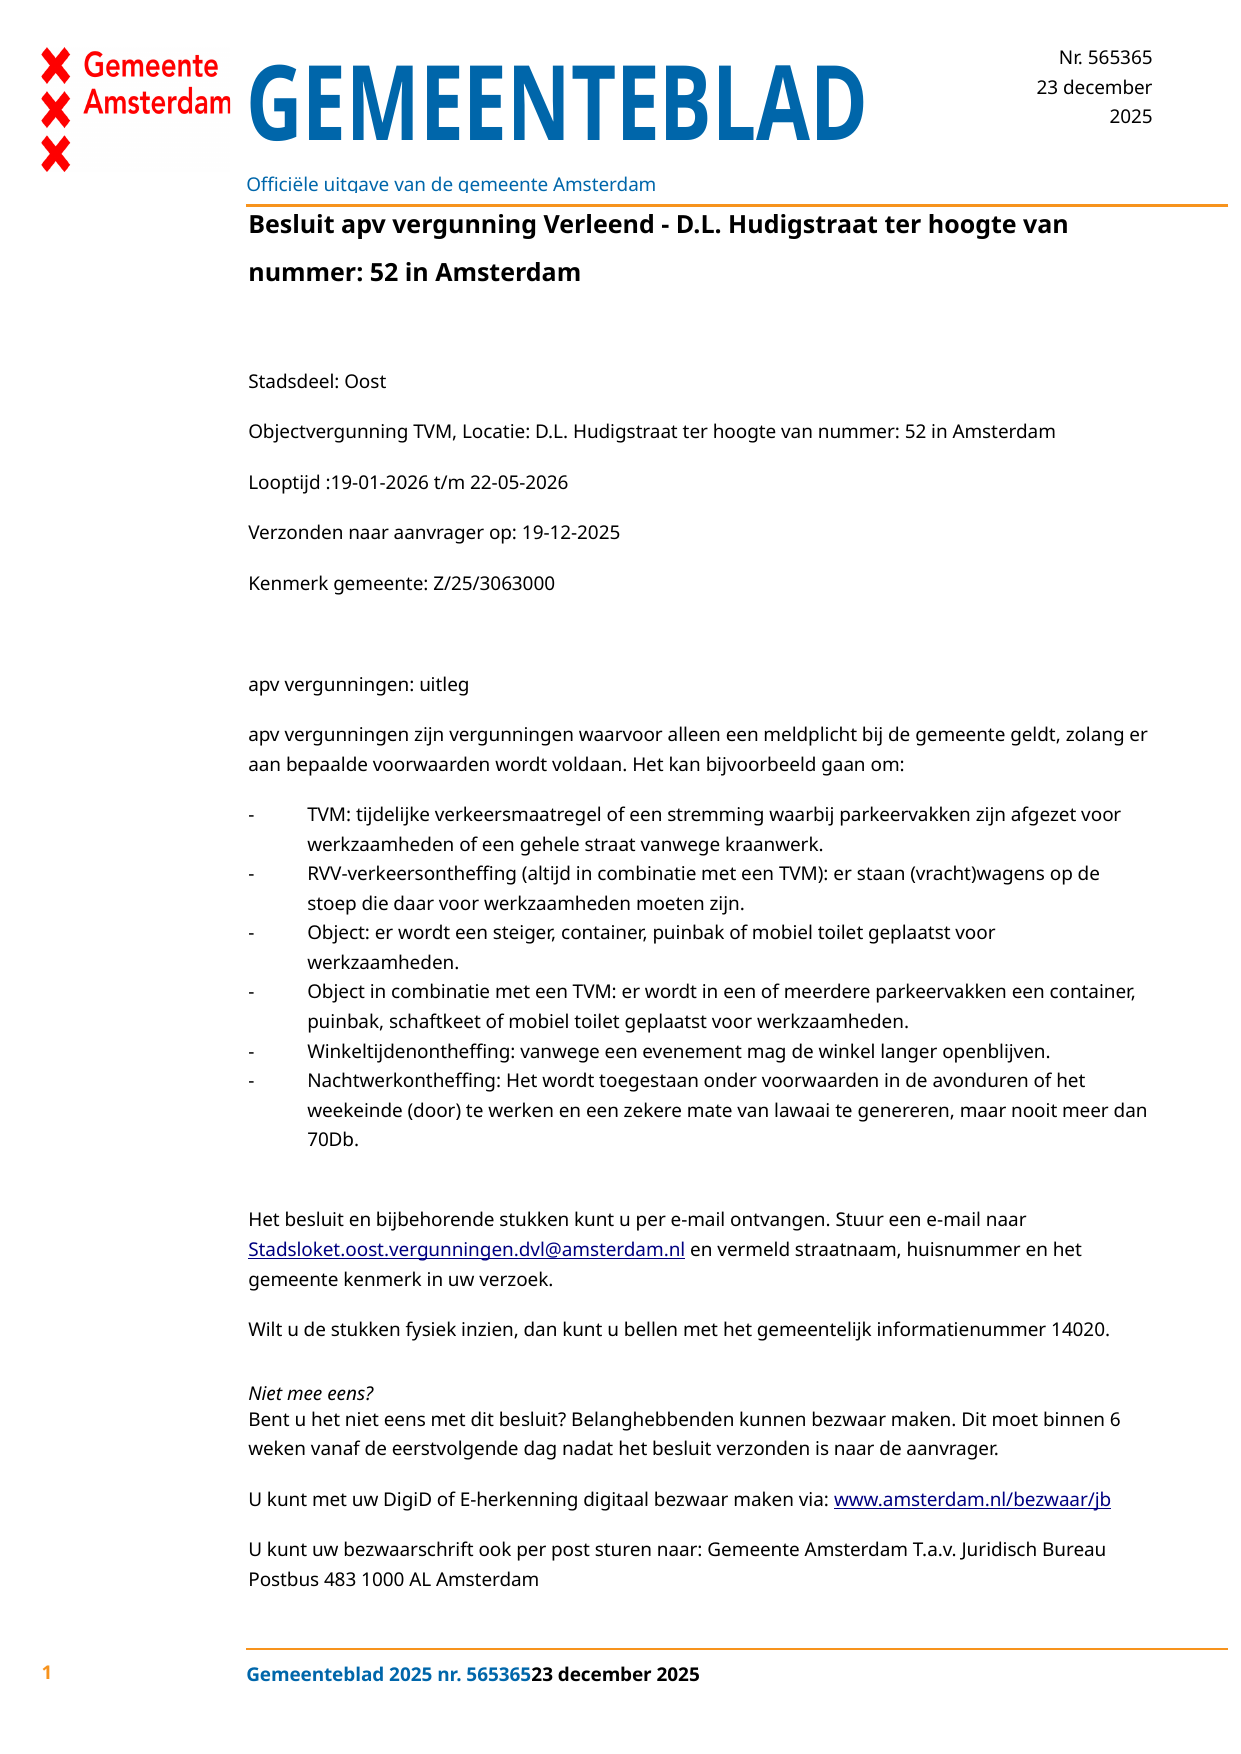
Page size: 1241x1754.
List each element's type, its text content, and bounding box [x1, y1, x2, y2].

picture [41, 47, 231, 172]
text Bent u het niet eens met dit besluit? Belanghebbenden kunnen bezwaar maken. Dit moet binnen 6 weken vanaf de eerstvolgende dag nadat het besluit verzonden is naar de aanvrager. [248, 1406, 1152, 1461]
text Looptijd :19-01-2026 t/m 22-05-2026 [248, 469, 1152, 495]
text Kenmerk gemeente: Z/25/3063000 [248, 570, 1152, 596]
list Nachtwerkontheffing: Het wordt toegestaan onder voorwaarden in de avonduren of het weekeinde (door) te werken en een zekere mate van lawaai te genereren, maar nooit meer dan 70Db. [248, 1067, 1152, 1152]
text U kunt met uw DigiD of E-herkenning digitaal bezwaar maken via: www.amsterdam.nl/bezwaar/jb [248, 1486, 1152, 1512]
text Niet mee eens? [248, 1380, 1152, 1406]
text Objectvergunning TVM, Locatie: D.L. Hudigstraat ter hoogte van nummer: 52 in Amsterdam [248, 419, 1152, 444]
list RVV-verkeersontheffing (altijd in combinatie met een TVM): er staan (vracht)wagens op de stoep die daar voor werkzaamheden moeten zijn. [248, 860, 1152, 916]
text Stadsdeel: Oost [248, 368, 1152, 394]
text Besluit apv vergunning Verleend - D.L. Hudigstraat ter hoogte van nummer: 52 in Amsterdam [248, 207, 1152, 288]
list Object: er wordt een steiger, container, puinbak of mobiel toilet geplaatst voor werkzaamheden. [248, 919, 1152, 975]
text U kunt uw bezwaarschrift ook per post sturen naar: Gemeente Amsterdam T.a.v. Juridisch Bureau Postbus 483 1000 AL Amsterdam [248, 1536, 1152, 1592]
list Winkeltijdenontheffing: vanwege een evenement mag de winkel langer openblijven. [248, 1038, 1152, 1064]
text Wilt u de stukken fysiek inzien, dan kunt u bellen met het gemeentelijk informatienummer 14020. [248, 1316, 1152, 1342]
text apv vergunningen: uitleg [248, 671, 1152, 697]
list TVM: tijdelijke verkeersmaatregel of een stremming waarbij parkeervakken zijn afgezet voor werkzaamheden of een gehele straat vanwege kraanwerk. [248, 801, 1152, 857]
text apv vergunningen zijn vergunningen waarvoor alleen een meldplicht bij de gemeente geldt, zolang er aan bepaalde voorwaarden wordt voldaan. Het kan bijvoorbeeld gaan om: [248, 721, 1152, 777]
text Verzonden naar aanvrager op: 19-12-2025 [248, 519, 1152, 545]
text Het besluit en bijbehorende stukken kunt u per e-mail ontvangen. Stuur een e-mail naar Stadsloket.oost.vergunningen.dvl@amsterdam.nl en vermeld straatnaam, huisnummer en het gemeente kenmerk in uw verzoek. [248, 1207, 1152, 1292]
list Object in combinatie met een TVM: er wordt in een of meerdere parkeervakken een container, puinbak, schaftkeet of mobiel toilet geplaatst voor werkzaamheden. [248, 979, 1152, 1034]
